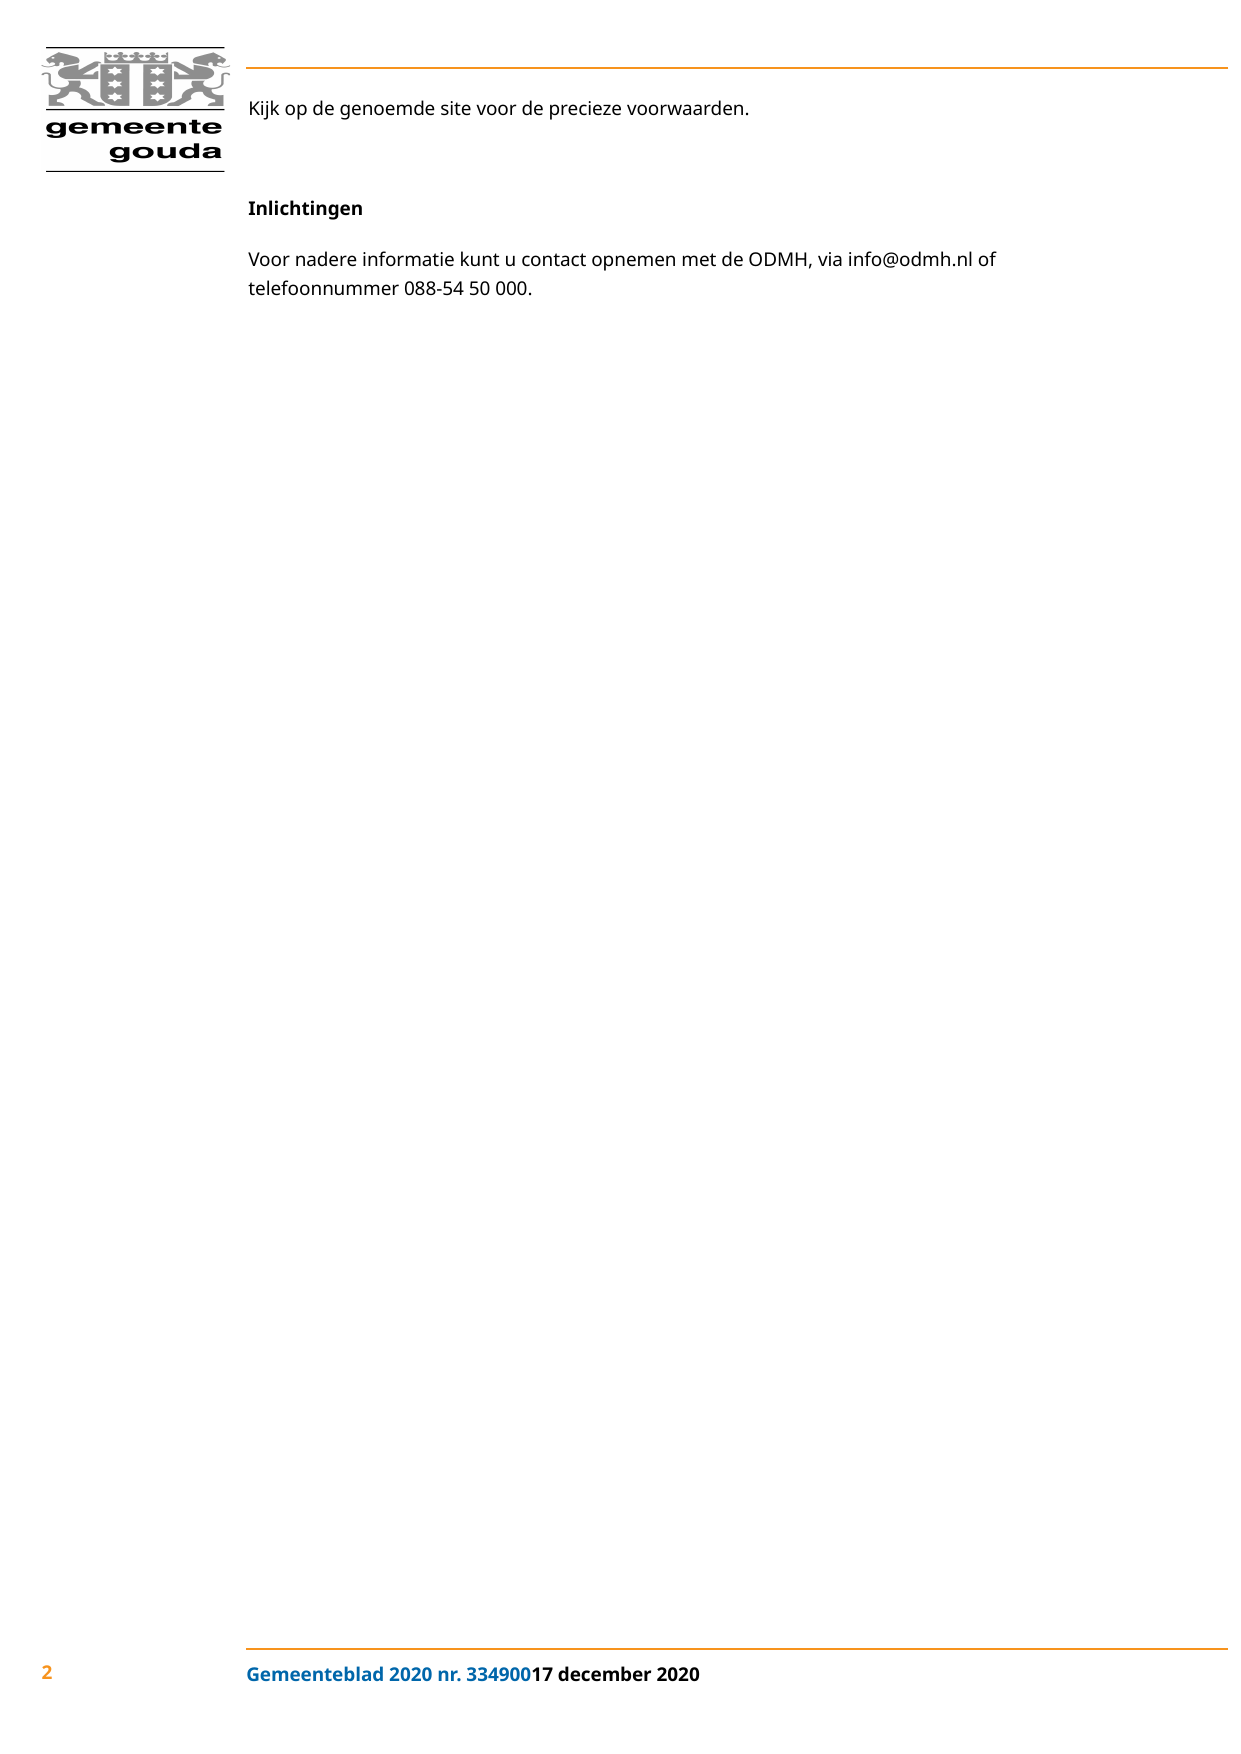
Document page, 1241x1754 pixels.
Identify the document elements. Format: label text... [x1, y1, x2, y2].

text Inlichtingen [248, 196, 1152, 221]
picture [41, 47, 231, 172]
text Kijk op de genoemde site voor de precieze voorwaarden. [248, 95, 1152, 121]
text Voor nadere informatie kunt u contact opnemen met de ODMH, via info@odmh.nl of telefoonnummer 088-54 50 000. [248, 246, 1152, 301]
